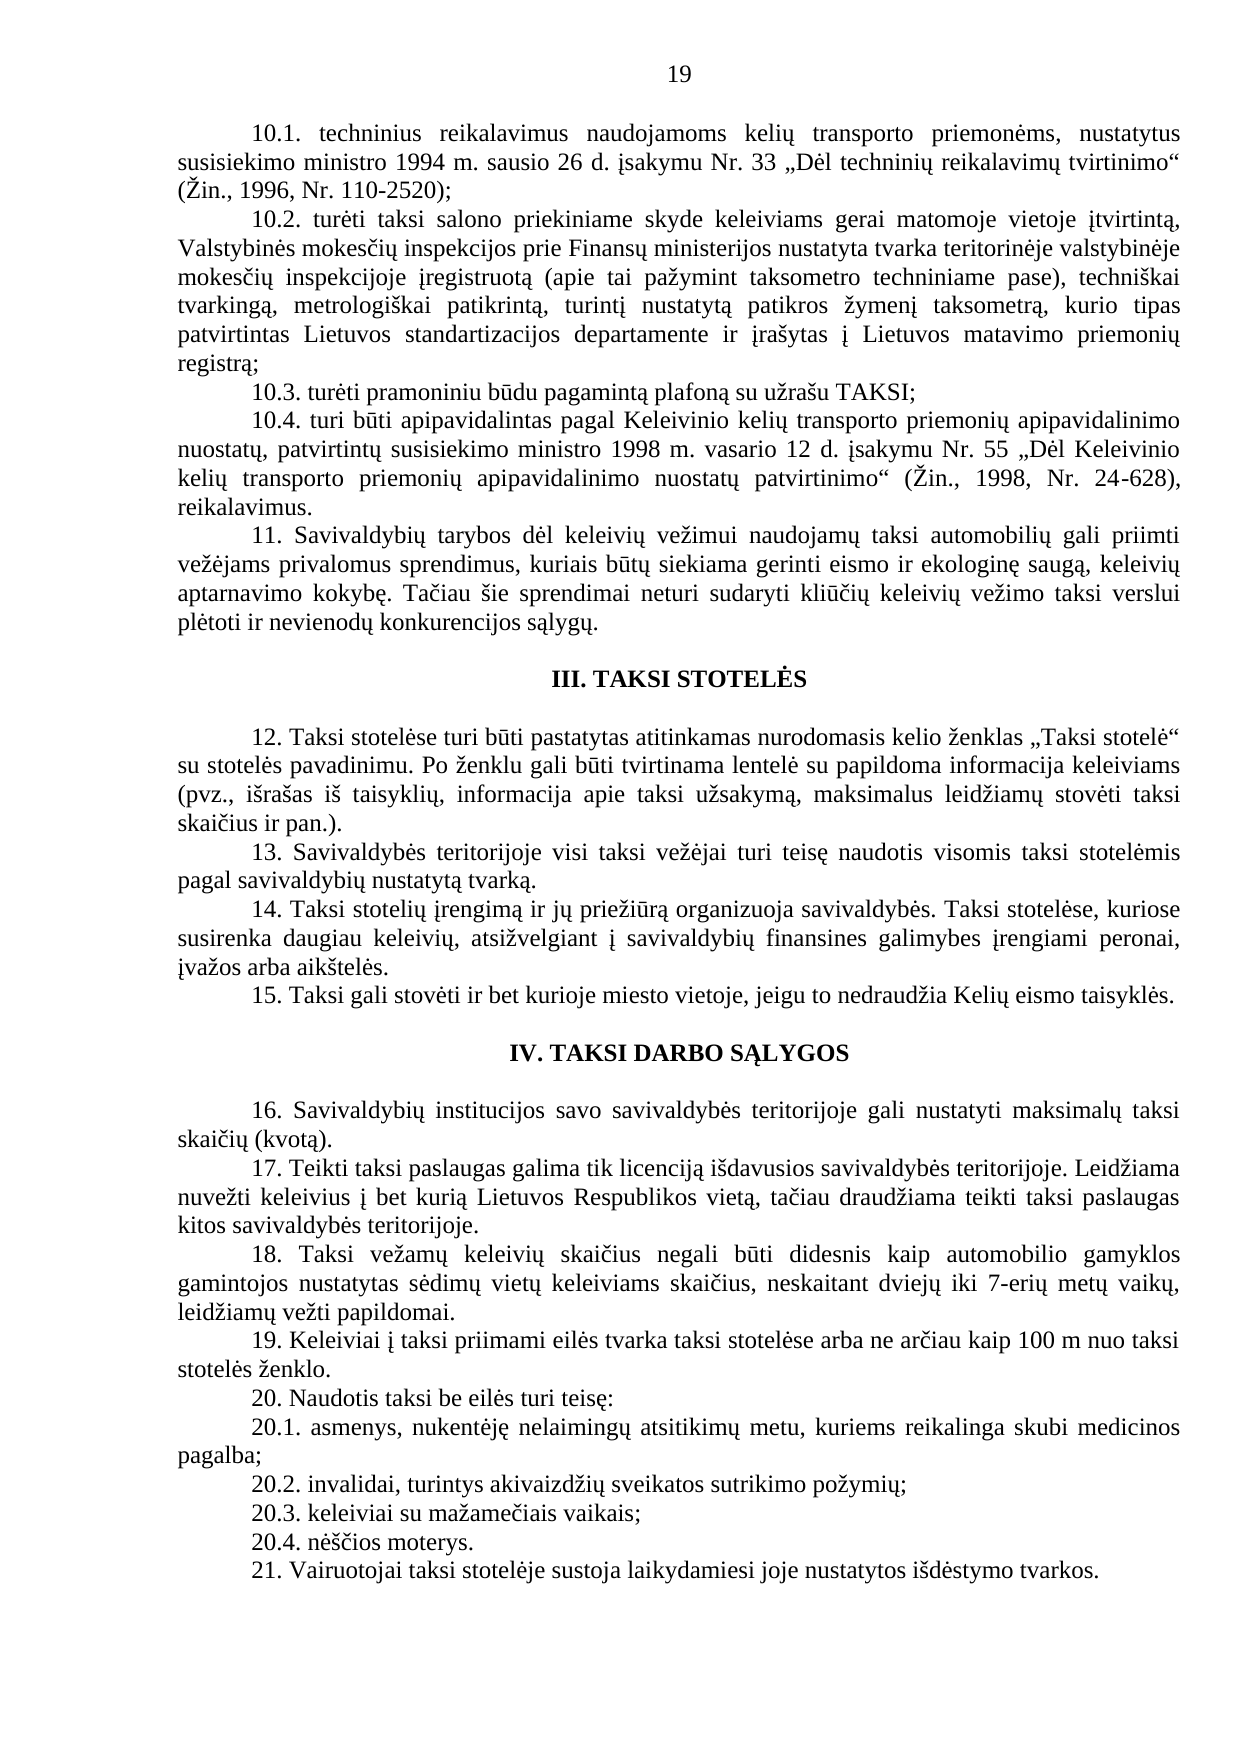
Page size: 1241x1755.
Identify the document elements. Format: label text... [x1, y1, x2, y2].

text 18. Taksi vežamų keleivių skaičius negali būti didesnis kaip automobilio gamyklos gamintojos nustatytas sėdimų vietų keleiviams skaičius, neskaitant dviejų iki 7-erių metų vaikų, leidžiamų vežti papildomai. [177, 1239, 1181, 1326]
text 17. Teikti taksi paslaugas galima tik licenciją išdavusios savivaldybės teritorijoje. Leidžiama nuvežti keleivius į bet kurią Lietuvos Respublikos vietą, tačiau draudžiama teikti taksi paslaugas kitos savivaldybės teritorijoje. [177, 1153, 1181, 1239]
text 20.2. invalidai, turintys akivaizdžių sveikatos sutrikimo požymių; [177, 1469, 1181, 1498]
text 14. Taksi stotelių įrengimą ir jų priežiūrą organizuoja savivaldybės. Taksi stotelėse, kuriose susirenka daugiau keleivių, atsižvelgiant į savivaldybių finansines galimybes įrengiami peronai, įvažos arba aikštelės. [177, 894, 1181, 981]
text 10.1. techninius reikalavimus naudojamoms kelių transporto priemonėms, nustatytus susisiekimo ministro 1994 m. sausio 26 d. įsakymu Nr. 33 „Dėl techninių reikalavimų tvirtinimo“ (Žin., 1996, Nr. 110‑2520); [177, 118, 1181, 204]
text 13. Savivaldybės teritorijoje visi taksi vežėjai turi teisę naudotis visomis taksi stotelėmis pagal savivaldybių nustatytą tvarką. [177, 837, 1181, 894]
text 20.3. keleiviai su mažamečiais vaikais; [177, 1498, 1181, 1527]
text 15. Taksi gali stovėti ir bet kurioje miesto vietoje, jeigu to nedraudžia Kelių eismo taisyklės. [177, 981, 1181, 1009]
text 16. Savivaldybių institucijos savo savivaldybės teritorijoje gali nustatyti maksimalų taksi skaičių (kvotą). [177, 1096, 1181, 1153]
text 10.4. turi būti apipavidalintas pagal Keleivinio kelių transporto priemonių apipavidalinimo nuostatų, patvirtintų susisiekimo ministro 1998 m. vasario 12 d. įsakymu Nr. 55 „Dėl Keleivinio kelių transporto priemonių apipavidalinimo nuostatų patvirtinimo“ (Žin., 1998, Nr. 24‑628), reikalavimus. [177, 406, 1181, 521]
text 10.3. turėti pramoniniu būdu pagamintą plafoną su užrašu TAKSI; [177, 377, 1181, 406]
text 19. Keleiviai į taksi priimami eilės tvarka taksi stotelėse arba ne arčiau kaip 100 m nuo taksi stotelės ženklo. [177, 1326, 1181, 1383]
text 10.2. turėti taksi salono priekiniame skyde keleiviams gerai matomoje vietoje įtvirtintą, Valstybinės mokesčių inspekcijos prie Finansų ministerijos nustatyta tvarka teritorinėje valstybinėje mokesčių inspekcijoje įregistruotą (apie tai pažymint taksometro techniniame pase), techniškai tvarkingą, metrologiškai patikrintą, turintį nustatytą patikros žymenį taksometrą, kurio tipas patvirtintas Lietuvos standartizacijos departamente ir įrašytas į Lietuvos matavimo priemonių registrą; [177, 204, 1181, 377]
text 20.4. nėščios moterys. [177, 1527, 1181, 1556]
text IV. TAKSI DARBO SĄLYGOS [177, 1038, 1181, 1067]
text 11. Savivaldybių tarybos dėl keleivių vežimui naudojamų taksi automobilių gali priimti vežėjams privalomus sprendimus, kuriais būtų siekiama gerinti eismo ir ekologinę saugą, keleivių aptarnavimo kokybę. Tačiau šie sprendimai neturi sudaryti kliūčių keleivių vežimo taksi verslui plėtoti ir nevienodų konkurencijos sąlygų. [177, 521, 1181, 636]
text 21. Vairuotojai taksi stotelėje sustoja laikydamiesi joje nustatytos išdėstymo tvarkos. [177, 1556, 1181, 1584]
text 20. Naudotis taksi be eilės turi teisę: [177, 1383, 1181, 1412]
text 12. Taksi stotelėse turi būti pastatytas atitinkamas nurodomasis kelio ženklas „Taksi stotelė“ su stotelės pavadinimu. Po ženklu gali būti tvirtinama lentelė su papildoma informacija keleiviams (pvz., išrašas iš taisyklių, informacija apie taksi užsakymą, maksimalus leidžiamų stovėti taksi skaičius ir pan.). [177, 722, 1181, 837]
text III. TAKSI STOTELĖS [177, 664, 1181, 693]
text 20.1. asmenys, nukentėję nelaimingų atsitikimų metu, kuriems reikalinga skubi medicinos pagalba; [177, 1412, 1181, 1469]
